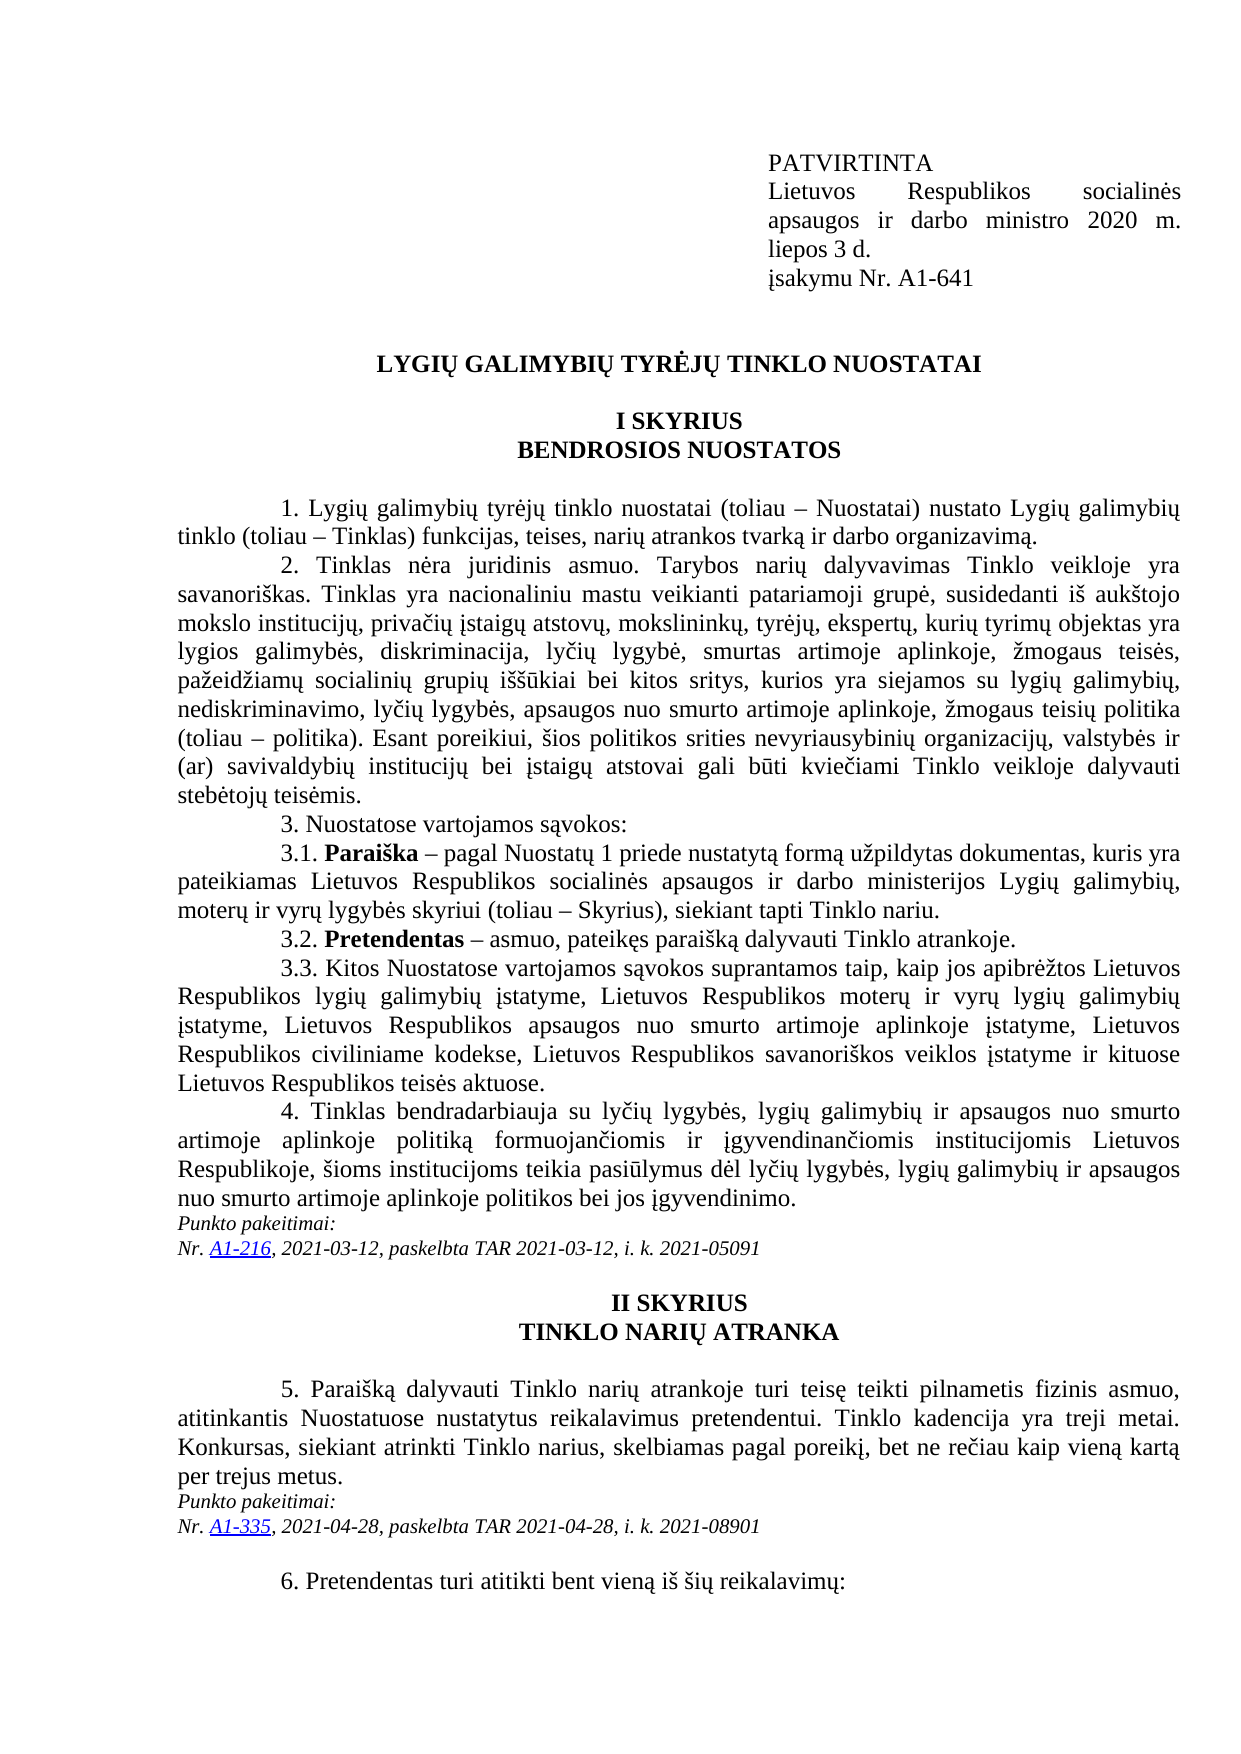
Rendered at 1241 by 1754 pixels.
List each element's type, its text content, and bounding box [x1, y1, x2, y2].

text 3.2. Pretendentas – asmuo, pateikęs paraišką dalyvauti Tinklo atrankoje. [177, 924, 1181, 953]
text I SKYRIUS [177, 406, 1181, 435]
text Punkto pakeitimai: [177, 1489, 1181, 1513]
text Lietuvos Respublikos socialinės apsaugos ir darbo ministro 2020 m. liepos 3 d. [768, 176, 1181, 263]
text 4. Tinklas bendradarbiauja su lyčių lygybės, lygių galimybių ir apsaugos nuo smurto artimoje aplinkoje politiką formuojančiomis ir įgyvendinančiomis institucijomis Lietuvos Respublikoje, šioms institucijoms teikia pasiūlymus dėl lyčių lygybės, lygių galimybių ir apsaugos nuo smurto artimoje aplinkoje politikos bei jos įgyvendinimo. [177, 1096, 1181, 1211]
text 1. Lygių galimybių tyrėjų tinklo nuostatai (toliau – Nuostatai) nustato Lygių galimybių tinklo (toliau – Tinklas) funkcijas, teises, narių atrankos tvarką ir darbo organizavimą. [177, 493, 1181, 550]
text Punkto pakeitimai: [177, 1211, 1181, 1235]
text 6. Pretendentas turi atitikti bent vieną iš šių reikalavimų: [177, 1566, 1181, 1595]
text Nr. A1-335, 2021-04-28, paskelbta TAR 2021-04-28, i. k. 2021-08901 [177, 1513, 1181, 1538]
text Lygių galimybių Tyrėjų tinklo NUOSTATAI [177, 349, 1181, 378]
text BENDROSIOS NUOSTATOS [177, 435, 1181, 464]
text PATVIRTINTA [768, 148, 1181, 176]
text 2. Tinklas nėra juridinis asmuo. Tarybos narių dalyvavimas Tinklo veikloje yra savanoriškas. Tinklas yra nacionaliniu mastu veikianti patariamoji grupė, susidedanti iš aukštojo mokslo institucijų, privačių įstaigų atstovų, mokslininkų, tyrėjų, ekspertų, kurių tyrimų objektas yra lygios galimybės, diskriminacija, lyčių lygybė, smurtas artimoje aplinkoje, žmogaus teisės, pažeidžiamų socialinių grupių iššūkiai bei kitos sritys, kurios yra siejamos su lygių galimybių, nediskriminavimo, lyčių lygybės, apsaugos nuo smurto artimoje aplinkoje, žmogaus teisių politika (toliau – politika). Esant poreikiui, šios politikos srities nevyriausybinių organizacijų, valstybės ir (ar) savivaldybių institucijų bei įstaigų atstovai gali būti kviečiami Tinklo veikloje dalyvauti stebėtojų teisėmis. [177, 550, 1181, 809]
text Nr. A1-216, 2021-03-12, paskelbta TAR 2021-03-12, i. k. 2021-05091 [177, 1235, 1181, 1259]
text 3.3. Kitos Nuostatose vartojamos sąvokos suprantamos taip, kaip jos apibrėžtos Lietuvos Respublikos lygių galimybių įstatyme, Lietuvos Respublikos moterų ir vyrų lygių galimybių įstatyme, Lietuvos Respublikos apsaugos nuo smurto artimoje aplinkoje įstatyme, Lietuvos Respublikos civiliniame kodekse, Lietuvos Respublikos savanoriškos veiklos įstatyme ir kituose Lietuvos Respublikos teisės aktuose. [177, 953, 1181, 1096]
text II SKYRIUS [177, 1288, 1181, 1317]
text įsakymu Nr. A1-641 [768, 263, 1181, 291]
text TINKLO NARIŲ ATRANKA [177, 1317, 1181, 1346]
text 3. Nuostatose vartojamos sąvokos: [177, 809, 1181, 838]
text 5. Paraišką dalyvauti Tinklo narių atrankoje turi teisę teikti pilnametis fizinis asmuo, atitinkantis Nuostatuose nustatytus reikalavimus pretendentui. Tinklo kadencija yra treji metai. Konkursas, siekiant atrinkti Tinklo narius, skelbiamas pagal poreikį, bet ne rečiau kaip vieną kartą per trejus metus. [177, 1374, 1181, 1489]
text 3.1. Paraiška – pagal Nuostatų 1 priede nustatytą formą užpildytas dokumentas, kuris yra pateikiamas Lietuvos Respublikos socialinės apsaugos ir darbo ministerijos Lygių galimybių, moterų ir vyrų lygybės skyriui (toliau – Skyrius), siekiant tapti Tinklo nariu. [177, 838, 1181, 924]
